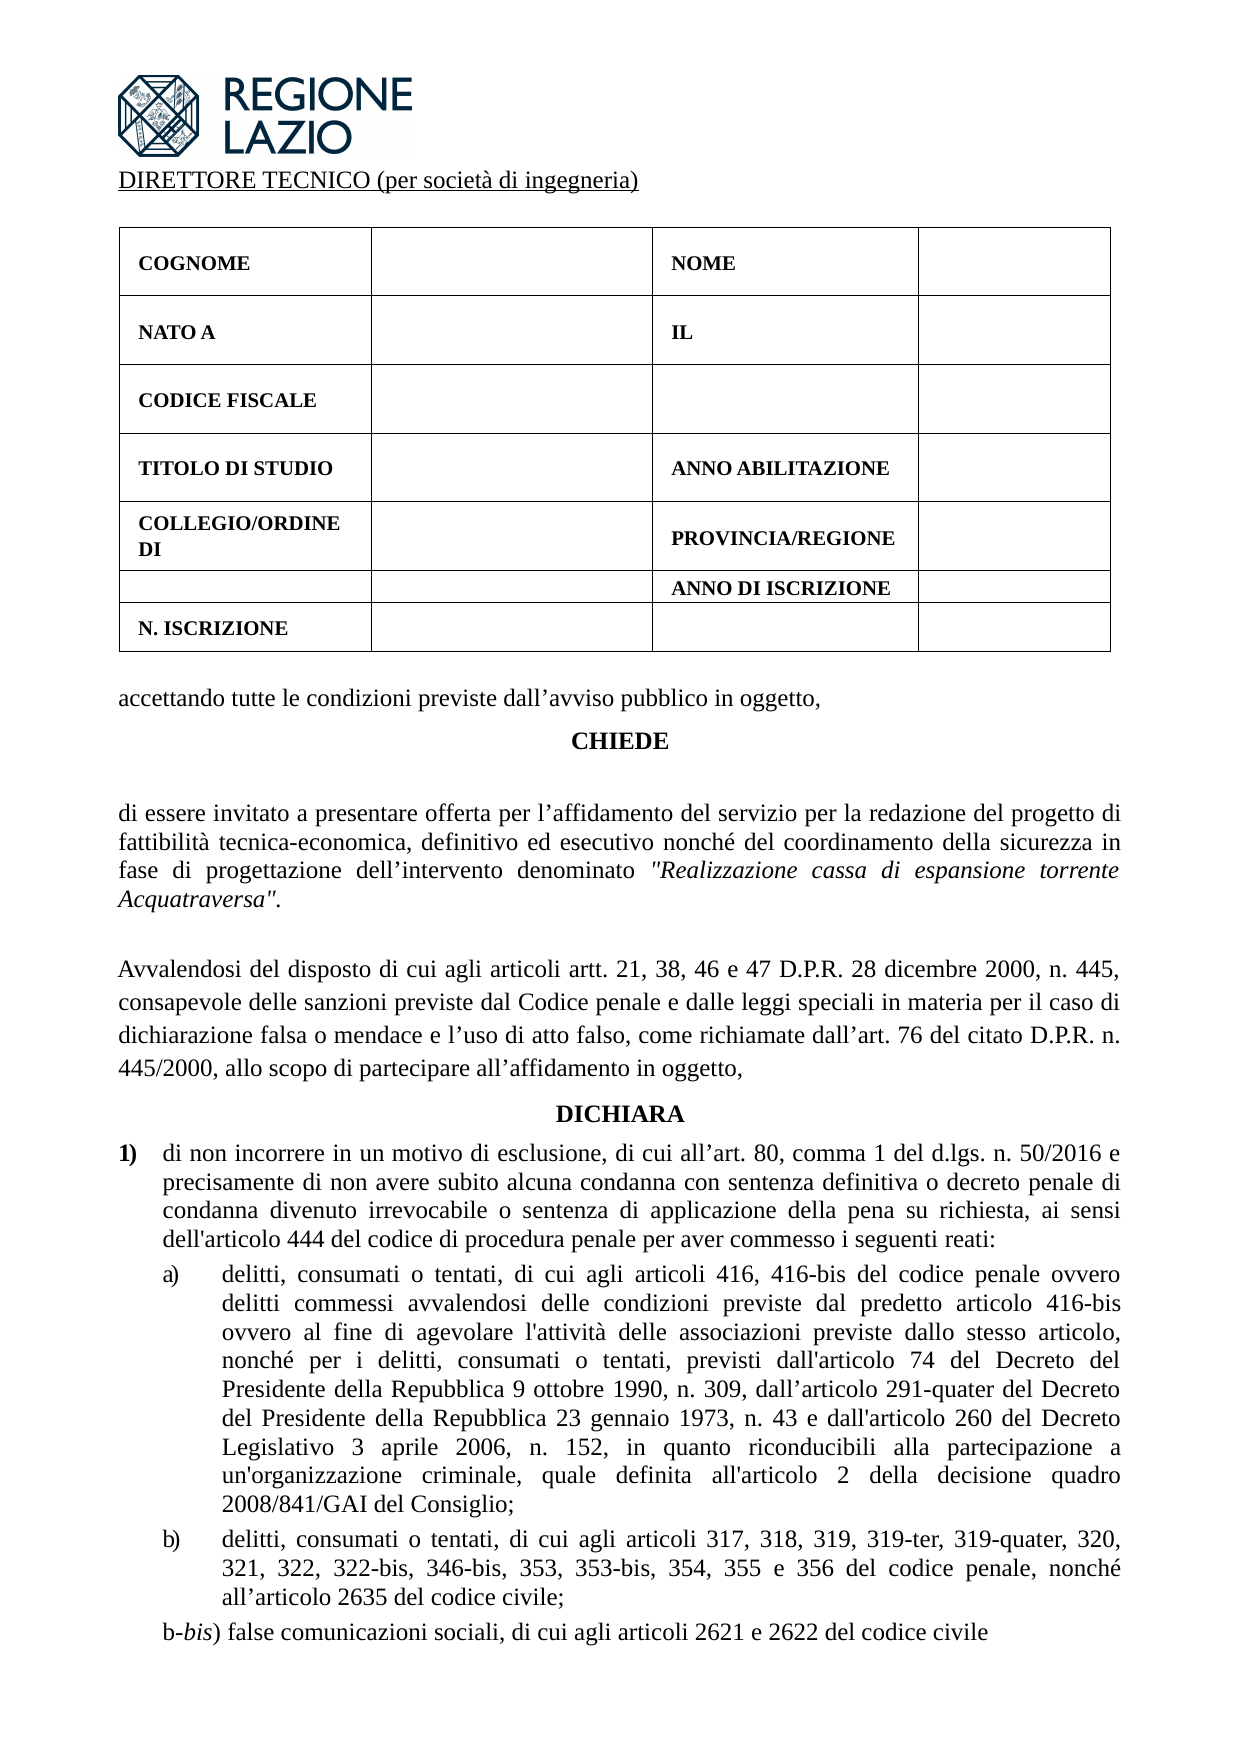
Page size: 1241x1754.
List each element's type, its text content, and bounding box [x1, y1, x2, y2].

table_cell [372, 603, 652, 651]
table_cell COLLEGIO/ORDINE DI [120, 502, 371, 570]
table_cell [919, 571, 1110, 602]
table_cell NATO A [120, 296, 371, 364]
table_cell [919, 502, 1110, 570]
table_cell [653, 365, 918, 433]
subtitle DICHIARA [368, 1099, 872, 1128]
table_cell [919, 434, 1110, 501]
picture [118, 75, 412, 157]
list di non incorrere in un motivo di esclusione, di cui all’art. 80, comma 1 del d.lgs. n. 50/2016 e precisamente di non avere subito alcuna condanna con sentenza definitiva o decreto penale di condanna divenuto irrevocabile o sentenza di applicazione della pena su richiesta, ai sensi dell'articolo 444 del codice di procedura penale per aver commesso i seguenti reati: [118, 1138, 1122, 1253]
text DIRETTORE TECNICO (per società di ingegneria) [118, 165, 1122, 193]
list delitti, consumati o tentati, di cui agli articoli 317, 318, 319, 319-ter, 319-quater, 320, 321, 322, 322-bis, 346-bis, 353, 353-bis, 354, 355 e 356 del codice penale, nonché all’articolo 2635 del codice civile; [162, 1524, 1122, 1611]
table_cell ANNO ABILITAZIONE [653, 434, 918, 501]
list delitti, consumati o tentati, di cui agli articoli 416, 416-bis del codice penale ovvero delitti commessi avvalendosi delle condizioni previste dal predetto articolo 416-bis ovvero al fine di agevolare l'attività delle associazioni previste dallo stesso articolo, nonché per i delitti, consumati o tentati, previsti dall'articolo 74 del Decreto del Presidente della Repubblica 9 ottobre 1990, n. 309, dall’articolo 291-quater del Decreto del Presidente della Repubblica 23 gennaio 1973, n. 43 e dall'articolo 260 del Decreto Legislativo 3 aprile 2006, n. 152, in quanto riconducibili alla partecipazione a un'organizzazione criminale, quale definita all'articolo 2 della decisione quadro 2008/841/GAI del Consiglio; [162, 1259, 1122, 1518]
table_cell [919, 296, 1110, 364]
text b-bis) false comunicazioni sociali, di cui agli articoli 2621 e 2622 del codice civile [162, 1617, 1122, 1646]
table_cell N. ISCRIZIONE [120, 603, 371, 651]
text accettando tutte le condizioni previste dall’avviso pubblico in oggetto, [118, 683, 1122, 711]
table_header NOME [653, 228, 918, 295]
table_cell IL [653, 296, 918, 364]
table_cell [372, 434, 652, 501]
table_cell [372, 502, 652, 570]
table_cell [919, 603, 1110, 651]
table_cell TITOLO DI STUDIO [120, 434, 371, 501]
subtitle CHIEDE [118, 726, 1122, 755]
table_cell [653, 603, 918, 651]
table_cell CODICE FISCALE [120, 365, 371, 433]
table_cell [372, 365, 652, 433]
table_cell [372, 571, 652, 602]
table_cell [919, 365, 1110, 433]
table_cell PROVINCIA/REGIONE [653, 502, 918, 570]
table_cell [120, 571, 371, 602]
table_cell ANNO DI ISCRIZIONE [653, 571, 918, 602]
table_header [919, 228, 1110, 295]
text Avvalendosi del disposto di cui agli articoli artt. 21, 38, 46 e 47 D.P.R. 28 dicembre 2000, n. 445, consapevole delle sanzioni previste dal Codice penale e dalle leggi speciali in materia per il caso di dichiarazione falsa o mendace e l’uso di atto falso, come richiamate dall’art. 76 del citato D.P.R. n. 445/2000, allo scopo di partecipare all’affidamento in oggetto, [117, 954, 1122, 1082]
table_header COGNOME [120, 228, 371, 295]
table_header [372, 228, 652, 295]
table_cell [372, 296, 652, 364]
text di essere invitato a presentare offerta per l’affidamento del servizio per la redazione del progetto di fattibilità tecnica-economica, definitivo ed esecutivo nonché del coordinamento della sicurezza in fase di progettazione dell’intervento denominato "Realizzazione cassa di espansione torrente Acquatraversa". [118, 798, 1122, 913]
